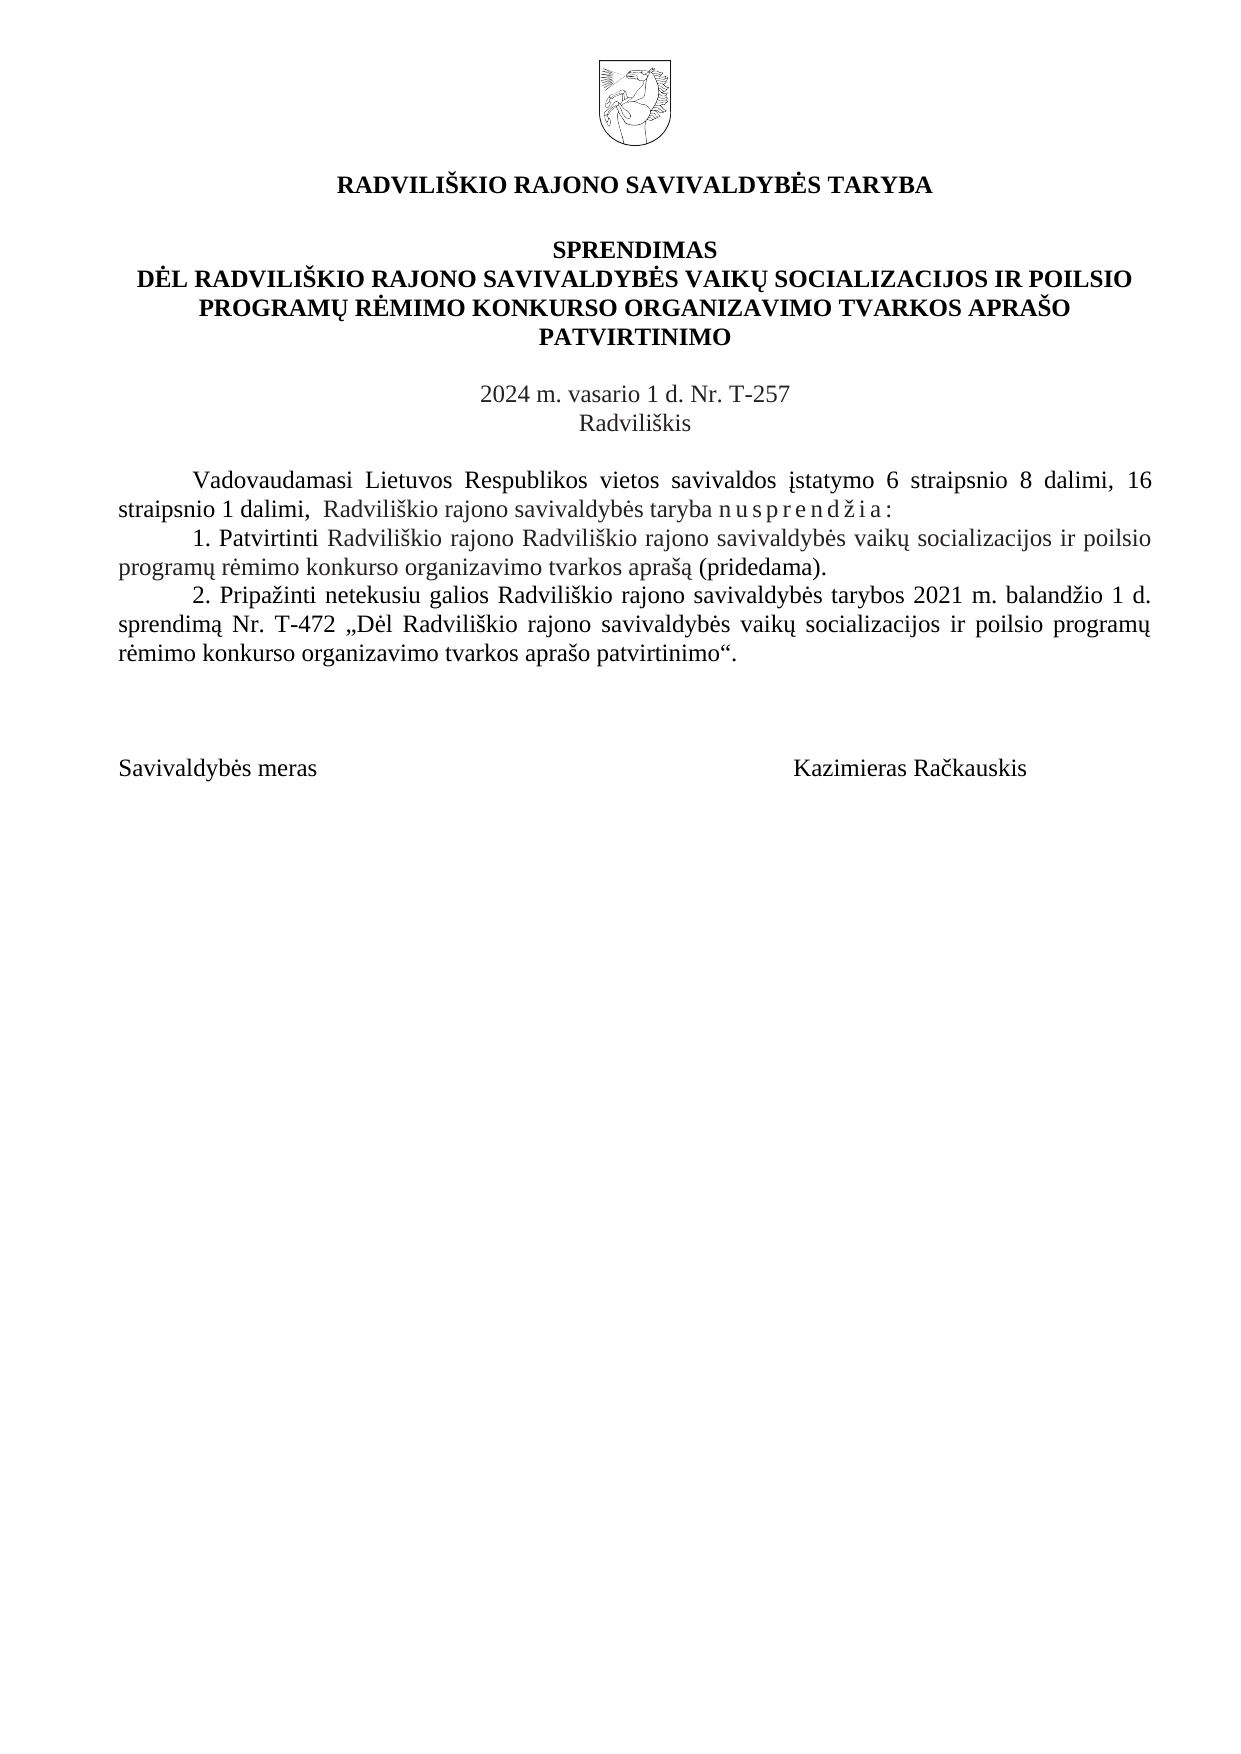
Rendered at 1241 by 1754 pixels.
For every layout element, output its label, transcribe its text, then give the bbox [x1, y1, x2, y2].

text DĖL RADVILIŠKIO RAJONO SAVIVALDYBĖS VAIKŲ SOCIALIZACIJOS IR POILSIO PROGRAMŲ RĖMIMO KONKURSO ORGANIZAVIMO TVARKOS APRAŠO PATVIRTINIMO [118, 264, 1152, 350]
subtitle RADVILIŠKIO RAJONO SAVIVALDYBĖS TARYBA [118, 171, 1152, 199]
text Radviliškis [118, 408, 1152, 437]
text 2. Pripažinti netekusiu galios Radviliškio rajono savivaldybės tarybos 2021 m. balandžio 1 d. sprendimą Nr. T-472 „Dėl Radviliškio rajono savivaldybės vaikų socializacijos ir poilsio programų rėmimo konkurso organizavimo tvarkos aprašo patvirtinimo“. [118, 580, 1152, 667]
text Vadovaudamasi Lietuvos Respublikos vietos savivaldos įstatymo 6 straipsnio 8 dalimi, 16 straipsnio 1 dalimi, Radviliškio rajono savivaldybės taryba nusprendžia: [118, 465, 1152, 523]
text SPRENDIMAS [118, 235, 1152, 264]
text 1. Patvirtinti Radviliškio rajono Radviliškio rajono savivaldybės vaikų socializacijos ir poilsio programų rėmimo konkurso organizavimo tvarkos aprašą (pridedama). [118, 523, 1152, 580]
text Savivaldybės meras Kazimieras Račkauskis [118, 753, 1152, 782]
text 2024 m. vasario 1 d. Nr. T-257 [118, 379, 1152, 408]
